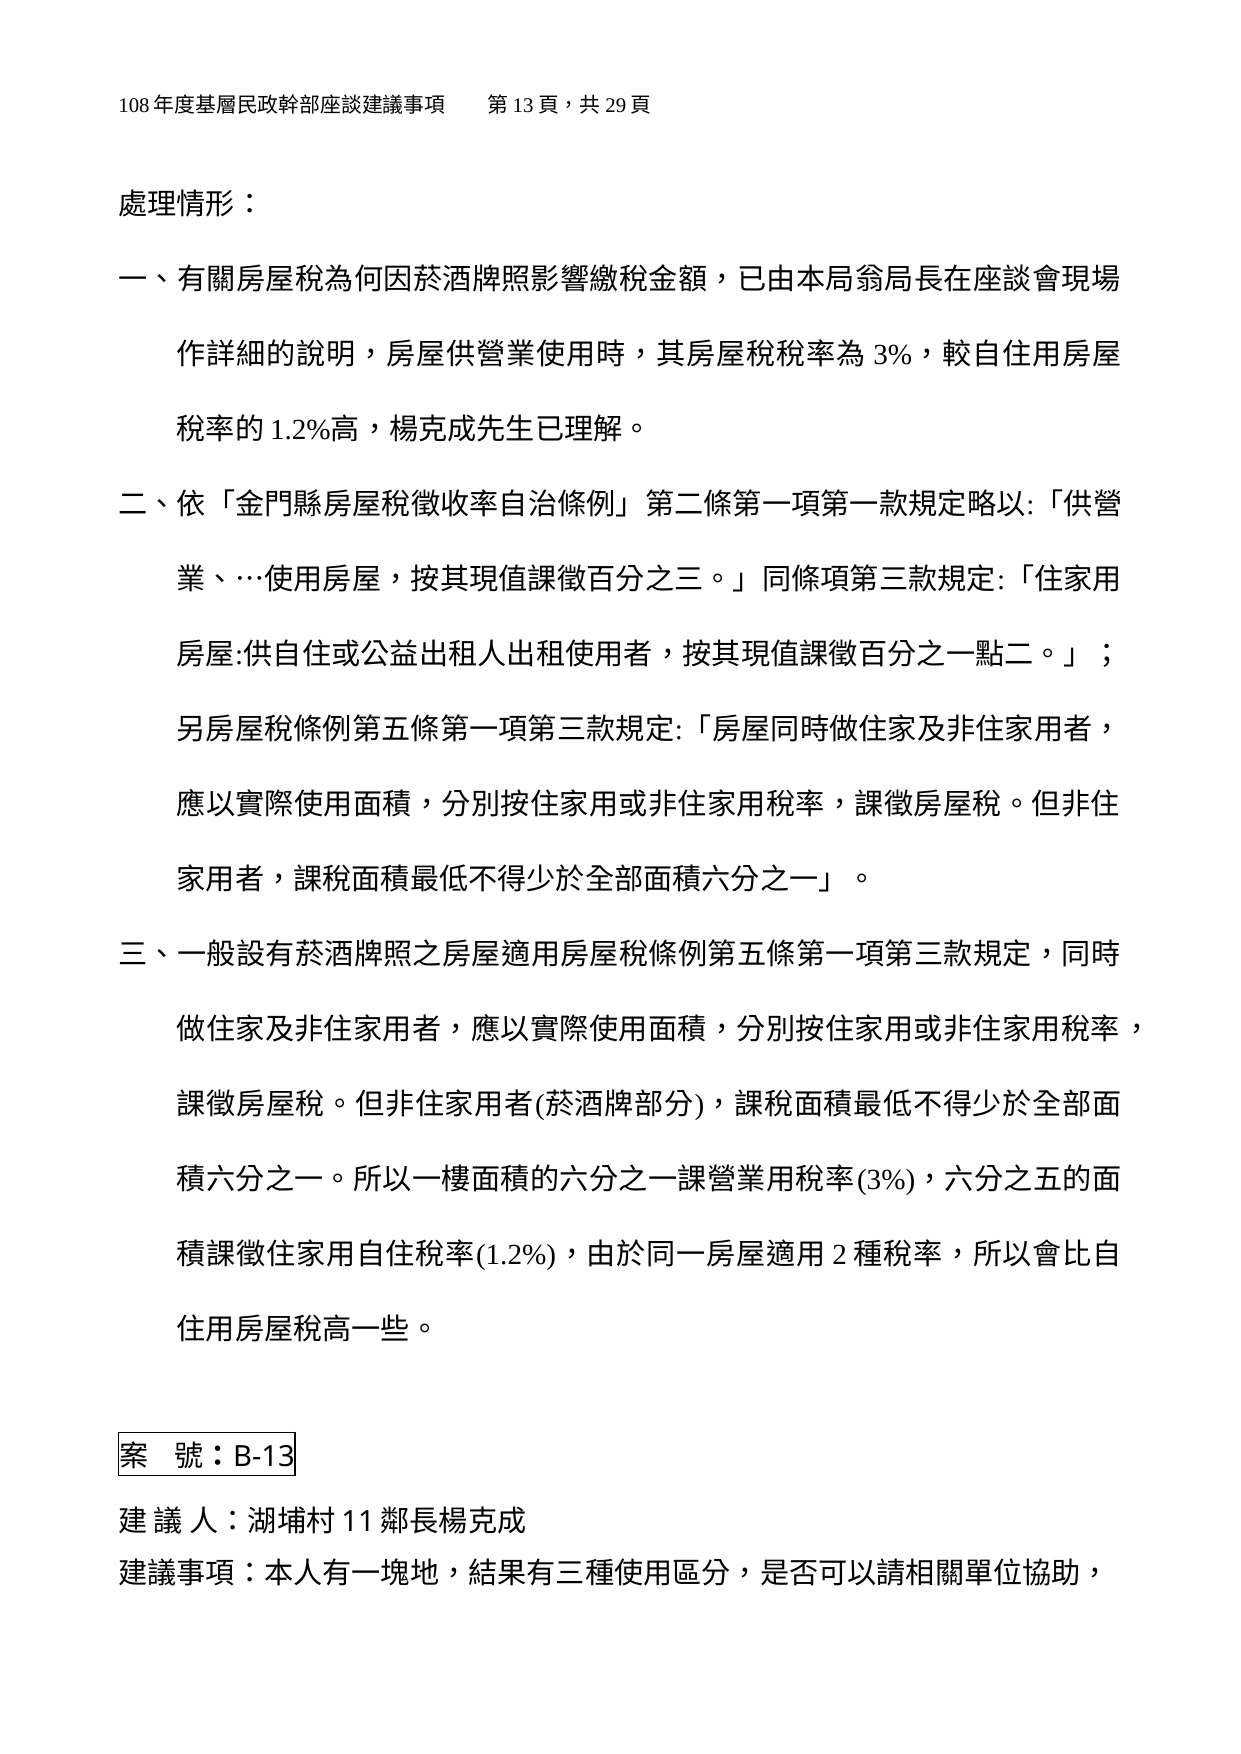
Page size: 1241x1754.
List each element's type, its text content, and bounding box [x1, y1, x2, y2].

text 二、依「金門縣房屋稅徵收率自治條例」第二條第一項第一款規定略以:「供營業、…使用房屋，按其現值課徵百分之三。」同條項第三款規定:「住家用房屋:供自住或公益出租人出租使用者，按其現值課徵百分之一點二。」；另房屋稅條例第五條第一項第三款規定:「房屋同時做住家及非住家用者，應以實際使用面積，分別按住家用或非住家用稅率，課徵房屋稅。但非住家用者，課稅面積最低不得少於全部面積六分之一」。 [118, 458, 1122, 908]
text 三、一般設有菸酒牌照之房屋適用房屋稅條例第五條第一項第三款規定，同時做住家及非住家用者，應以實際使用面積，分別按住家用或非住家用稅率，課徵房屋稅。但非住家用者(菸酒牌部分)，課稅面積最低不得少於全部面積六分之一。所以一樓面積的六分之一課營業用稅率(3%)，六分之五的面積課徵住家用自住稅率(1.2%)，由於同一房屋適用2種稅率，所以會比自住用房屋稅高一些。 [118, 908, 1122, 1358]
text 建 議 人：湖埔村11鄰長楊克成 [118, 1475, 1122, 1550]
text 案 號：B-13 [119, 1433, 294, 1475]
text 一、有關房屋稅為何因菸酒牌照影響繳稅金額，已由本局翁局長在座談會現場作詳細的說明，房屋供營業使用時，其房屋稅稅率為3%，較自住用房屋稅率的1.2%高，楊克成先生已理解。 [118, 233, 1122, 458]
text [296, 1433, 1122, 1475]
text 處理情形： [118, 158, 1122, 233]
text 建議事項：本人有一塊地，結果有三種使用區分，是否可以請相關單位協助， [118, 1550, 1122, 1591]
